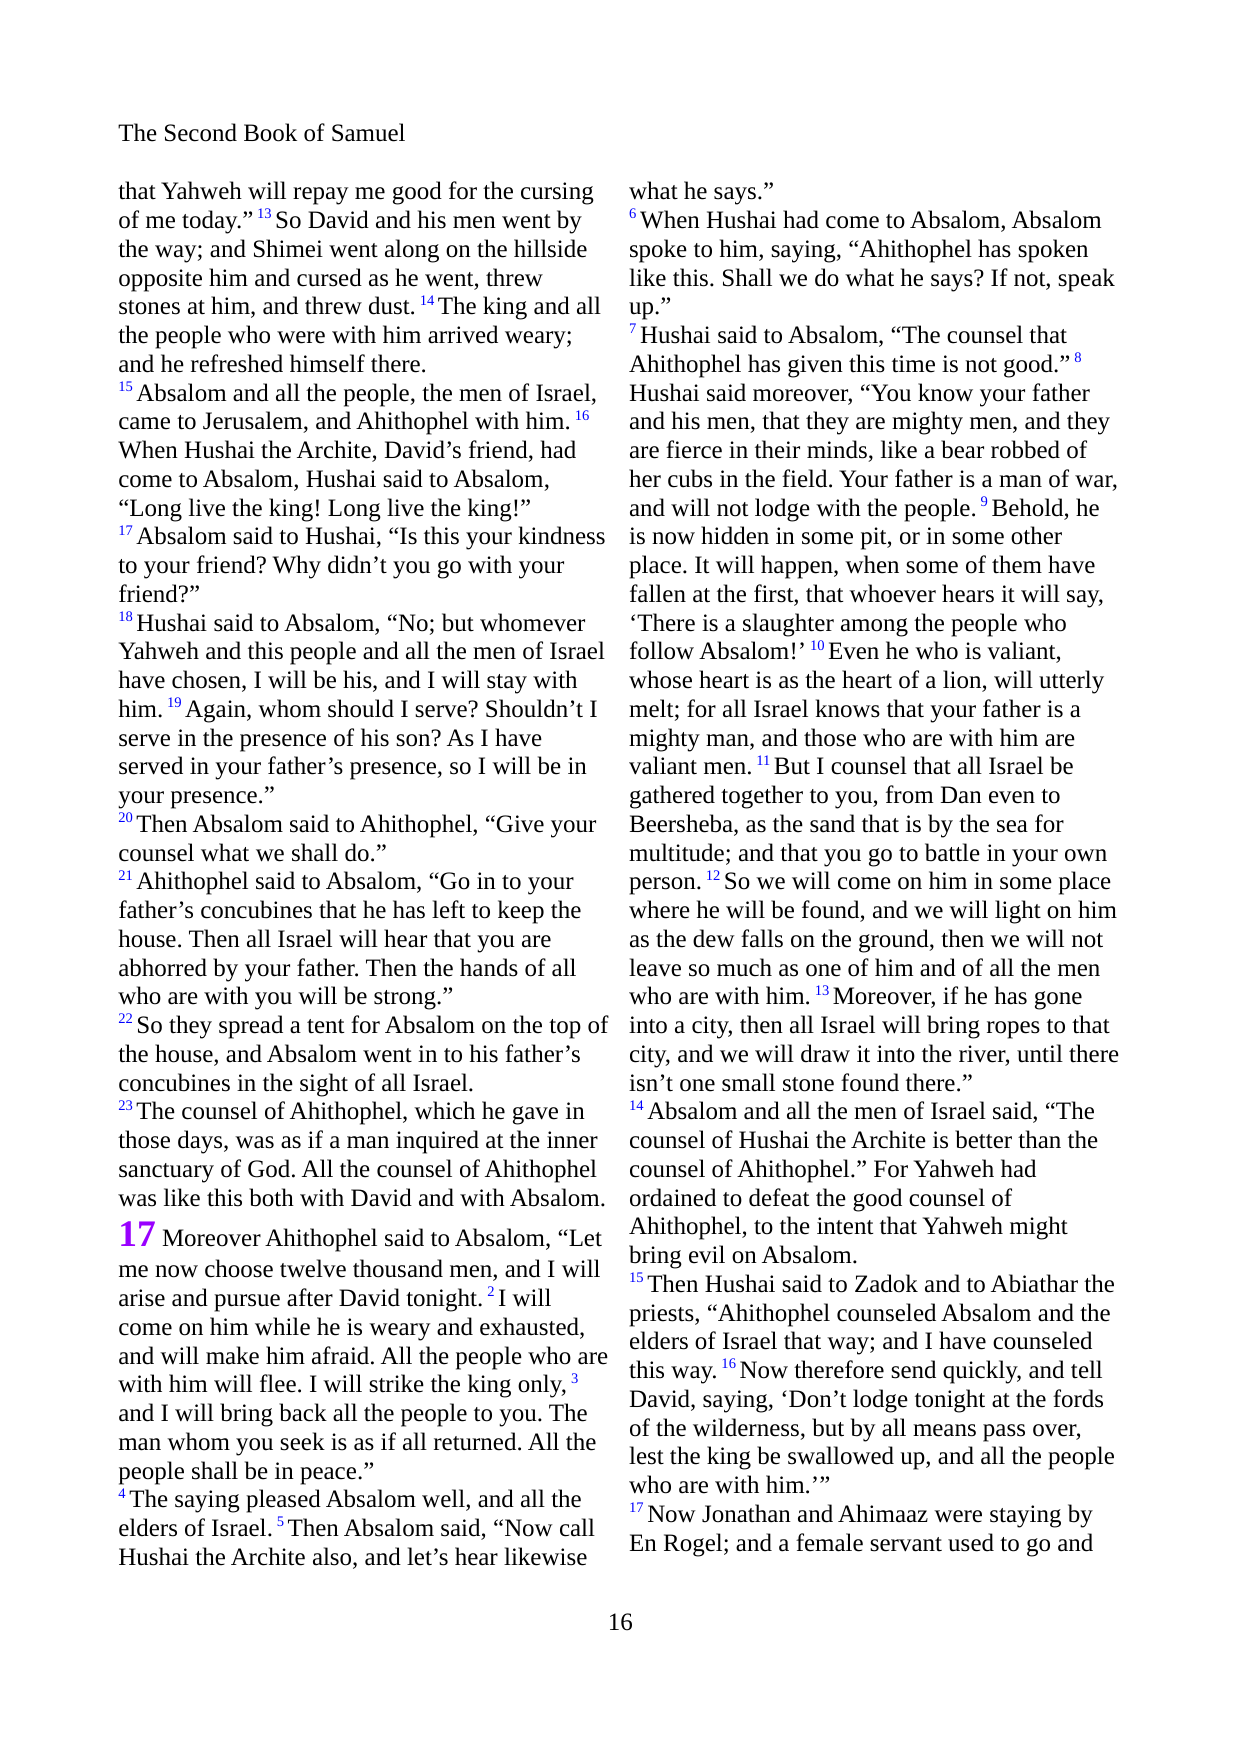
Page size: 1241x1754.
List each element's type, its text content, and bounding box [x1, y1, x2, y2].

text 17 Moreover Ahithophel said to Absalom, “Let me now choose twelve thousand men, and I will arise and pursue after David tonight. 2 I will come on him while he is weary and exhausted, and will make him afraid. All the people who are with him will flee. I will strike the king only, 3 and I will bring back all the people to you. The man whom you seek is as if all returned. All the people shall be in peace.” [118, 1211, 611, 1484]
text 6 When Hushai had come to Absalom, Absalom spoke to him, saying, “Ahithophel has spoken like this. Shall we do what he says? If not, speak up.” [629, 205, 1122, 320]
text 14 Absalom and all the men of Israel said, “The counsel of Hushai the Archite is better than the counsel of Ahithophel.” For Yahweh had ordained to defeat the good counsel of Ahithophel, to the intent that Yahweh might bring evil on Absalom. [629, 1096, 1122, 1269]
text 7 Hushai said to Absalom, “The counsel that Ahithophel has given this time is not good.” 8 Hushai said moreover, “You know your father and his men, that they are mighty men, and they are fierce in their minds, like a bear robbed of her cubs in the field. Your father is a man of war, and will not lodge with the people. 9 Behold, he is now hidden in some pit, or in some other place. It will happen, when some of them have fallen at the first, that whoever hears it will say, ‘There is a slaughter among the people who follow Absalom!’ 10 Even he who is valiant, whose heart is as the heart of a lion, will utterly melt; for all Israel knows that your father is a mighty man, and those who are with him are valiant men. 11 But I counsel that all Israel be gathered together to you, from Dan even to Beersheba, as the sand that is by the sea for multitude; and that you go to battle in your own person. 12 So we will come on him in some place where he will be found, and we will light on him as the dew falls on the ground, then we will not leave so much as one of him and of all the men who are with him. 13 Moreover, if he has gone into a city, then all Israel will bring ropes to that city, and we will draw it into the river, until there isn’t one small stone found there.” [629, 320, 1122, 1096]
text 15 Absalom and all the people, the men of Israel, came to Jerusalem, and Ahithophel with him. 16 When Hushai the Archite, David’s friend, had come to Absalom, Hushai said to Absalom, “Long live the king! Long live the king!” [118, 378, 611, 521]
text 17 Absalom said to Hushai, “Is this your kindness to your friend? Why didn’t you go with your friend?” [118, 521, 611, 608]
text that Yahweh will repay me good for the cursing of me today.” 13 So David and his men went by the way; and Shimei went along on the hillside opposite him and cursed as he went, threw stones at him, and threw dust. 14 The king and all the people who were with him arrived weary; and he refreshed himself there. [118, 176, 611, 378]
text 4 The saying pleased Absalom well, and all the elders of Israel. 5 Then Absalom said, “Now call Hushai the Archite also, and let’s hear likewise [118, 1484, 611, 1571]
text what he says.” [629, 176, 1122, 205]
text 17 Now Jonathan and Ahimaaz were staying by En Rogel; and a female servant used to go and [629, 1499, 1122, 1556]
text 23 The counsel of Ahithophel, which he gave in those days, was as if a man inquired at the inner sanctuary of God. All the counsel of Ahithophel was like this both with David and with Absalom. [118, 1096, 611, 1211]
text 15 Then Hushai said to Zadok and to Abiathar the priests, “Ahithophel counseled Absalom and the elders of Israel that way; and I have counseled this way. 16 Now therefore send quickly, and tell David, saying, ‘Don’t lodge tonight at the fords of the wilderness, but by all means pass over, lest the king be swallowed up, and all the people who are with him.’” [629, 1269, 1122, 1499]
text 18 Hushai said to Absalom, “No; but whomever Yahweh and this people and all the men of Israel have chosen, I will be his, and I will stay with him. 19 Again, whom should I serve? Shouldn’t I serve in the presence of his son? As I have served in your father’s presence, so I will be in your presence.” [118, 608, 611, 809]
text 20 Then Absalom said to Ahithophel, “Give your counsel what we shall do.” [118, 809, 611, 866]
text 21 Ahithophel said to Absalom, “Go in to your father’s concubines that he has left to keep the house. Then all Israel will hear that you are abhorred by your father. Then the hands of all who are with you will be strong.” [118, 866, 611, 1010]
text 22 So they spread a tent for Absalom on the top of the house, and Absalom went in to his father’s concubines in the sight of all Israel. [118, 1010, 611, 1096]
